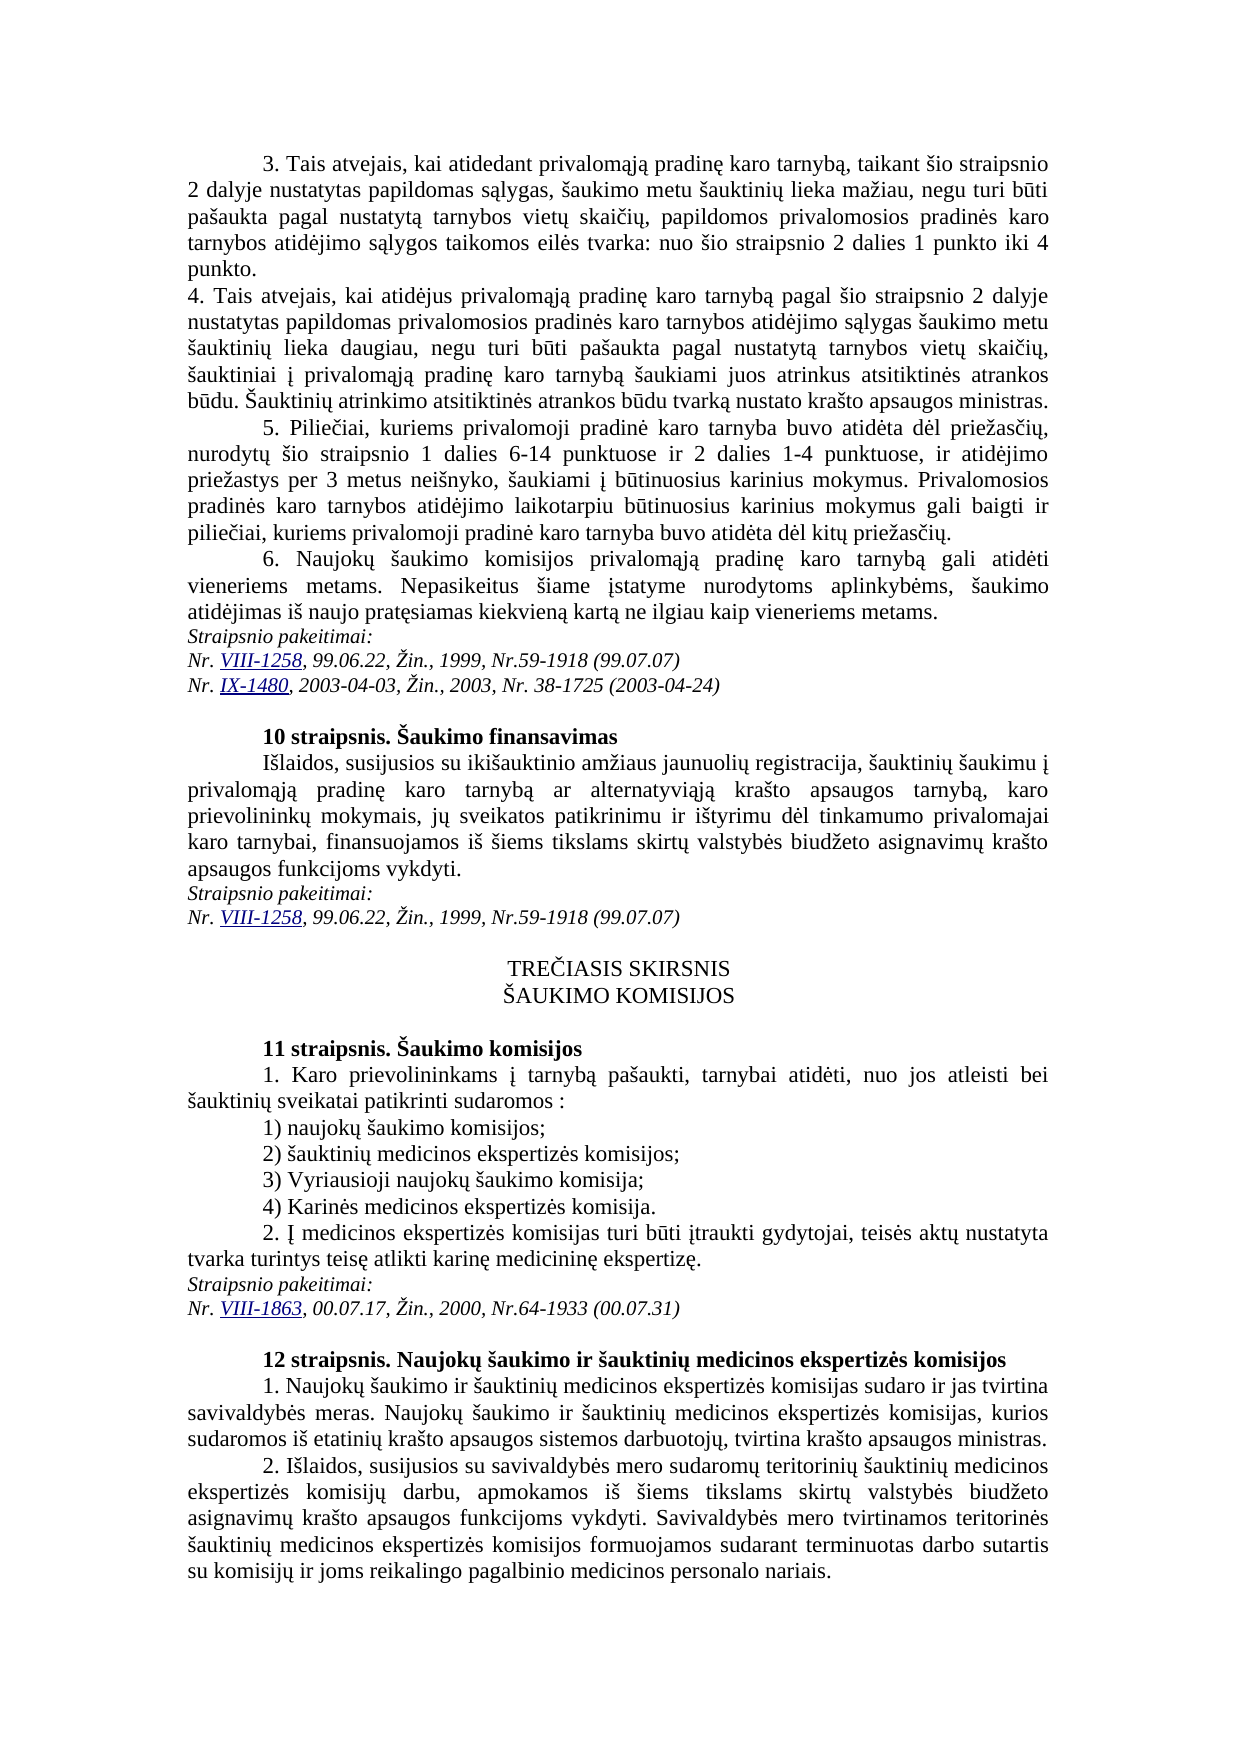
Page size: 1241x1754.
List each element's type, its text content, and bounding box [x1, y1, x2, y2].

text 1. Naujokų šaukimo ir šauktinių medicinos ekspertizės komisijas sudaro ir jas tvirtina savivaldybės meras. Naujokų šaukimo ir šauktinių medicinos ekspertizės komisijas, kurios sudaromos iš etatinių krašto apsaugos sistemos darbuotojų, tvirtina krašto apsaugos ministras. [187, 1373, 1050, 1452]
text Straipsnio pakeitimai: [187, 624, 1050, 648]
text Išlaidos, susijusios su ikišauktinio amžiaus jaunuolių registracija, šauktinių šaukimu į privalomąją pradinę karo tarnybą ar alternatyviąją krašto apsaugos tarnybą, karo prievolininkų mokymais, jų sveikatos patikrinimu ir ištyrimu dėl tinkamumo privalomajai karo tarnybai, finansuojamos iš šiems tikslams skirtų valstybės biudžeto asignavimų krašto apsaugos funkcijoms vykdyti. [187, 749, 1050, 881]
text 11 straipsnis. Šaukimo komisijos [187, 1034, 1050, 1061]
text TREČIASIS SKIRSNIS [187, 956, 1050, 982]
text Straipsnio pakeitimai: [187, 1272, 1050, 1296]
text 3) Vyriausioji naujokų šaukimo komisija; [187, 1166, 1050, 1193]
text 3. Tais atvejais, kai atidedant privalomąją pradinę karo tarnybą, taikant šio straipsnio 2 dalyje nustatytas papildomas sąlygas, šaukimo metu šauktinių lieka mažiau, negu turi būti pašaukta pagal nustatytą tarnybos vietų skaičių, papildomos privalomosios pradinės karo tarnybos atidėjimo sąlygos taikomos eilės tvarka: nuo šio straipsnio 2 dalies 1 punkto iki 4 punkto. [187, 150, 1050, 282]
text 2) šauktinių medicinos ekspertizės komisijos; [187, 1140, 1050, 1166]
text 2. Į medicinos ekspertizės komisijas turi būti įtraukti gydytojai, teisės aktų nustatyta tvarka turintys teisę atlikti karinę medicininę ekspertizę. [187, 1219, 1050, 1272]
text 5. Piliečiai, kuriems privalomoji pradinė karo tarnyba buvo atidėta dėl priežasčių, nurodytų šio straipsnio 1 dalies 6-14 punktuose ir 2 dalies 1-4 punktuose, ir atidėjimo priežastys per 3 metus neišnyko, šaukiami į būtinuosius karinius mokymus. Privalomosios pradinės karo tarnybos atidėjimo laikotarpiu būtinuosius karinius mokymus gali baigti ir piliečiai, kuriems privalomoji pradinė karo tarnyba buvo atidėta dėl kitų priežasčių. [187, 413, 1050, 545]
text 12 straipsnis. Naujokų šaukimo ir šauktinių medicinos ekspertizės komisijos [187, 1346, 1050, 1373]
text Nr. VIII-1863, 00.07.17, Žin., 2000, Nr.64-1933 (00.07.31) [187, 1296, 1050, 1320]
text 4. Tais atvejais, kai atidėjus privalomąją pradinę karo tarnybą pagal šio straipsnio 2 dalyje nustatytas papildomas privalomosios pradinės karo tarnybos atidėjimo sąlygas šaukimo metu šauktinių lieka daugiau, negu turi būti pašaukta pagal nustatytą tarnybos vietų skaičių, šauktiniai į privalomąją pradinę karo tarnybą šaukiami juos atrinkus atsitiktinės atrankos būdu. Šauktinių atrinkimo atsitiktinės atrankos būdu tvarką nustato krašto apsaugos ministras. [187, 282, 1050, 413]
text 10 straipsnis. Šaukimo finansavimas [187, 723, 1050, 749]
text 1) naujokų šaukimo komisijos; [187, 1114, 1050, 1140]
text 6. Naujokų šaukimo komisijos privalomąją pradinę karo tarnybą gali atidėti vieneriems metams. Nepasikeitus šiame įstatyme nurodytoms aplinkybėms, šaukimo atidėjimas iš naujo pratęsiamas kiekvieną kartą ne ilgiau kaip vieneriems metams. [187, 545, 1050, 624]
text Nr. IX-1480, 2003-04-03, Žin., 2003, Nr. 38-1725 (2003-04-24) [187, 672, 1050, 697]
text ŠAUKIMO KOMISIJOS [187, 982, 1050, 1008]
text 2. Išlaidos, susijusios su savivaldybės mero sudaromų teritorinių šauktinių medicinos ekspertizės komisijų darbu, apmokamos iš šiems tikslams skirtų valstybės biudžeto asignavimų krašto apsaugos funkcijoms vykdyti. Savivaldybės mero tvirtinamos teritorinės šauktinių medicinos ekspertizės komisijos formuojamos sudarant terminuotas darbo sutartis su komisijų ir joms reikalingo pagalbinio medicinos personalo nariais. [187, 1452, 1050, 1583]
text Nr. VIII-1258, 99.06.22, Žin., 1999, Nr.59-1918 (99.07.07) [187, 905, 1050, 929]
text 1. Karo prievolininkams į tarnybą pašaukti, tarnybai atidėti, nuo jos atleisti bei šauktinių sveikatai patikrinti sudaromos : [187, 1061, 1050, 1114]
text Nr. VIII-1258, 99.06.22, Žin., 1999, Nr.59-1918 (99.07.07) [187, 648, 1050, 672]
text 4) Karinės medicinos ekspertizės komisija. [187, 1193, 1050, 1219]
text Straipsnio pakeitimai: [187, 881, 1050, 905]
